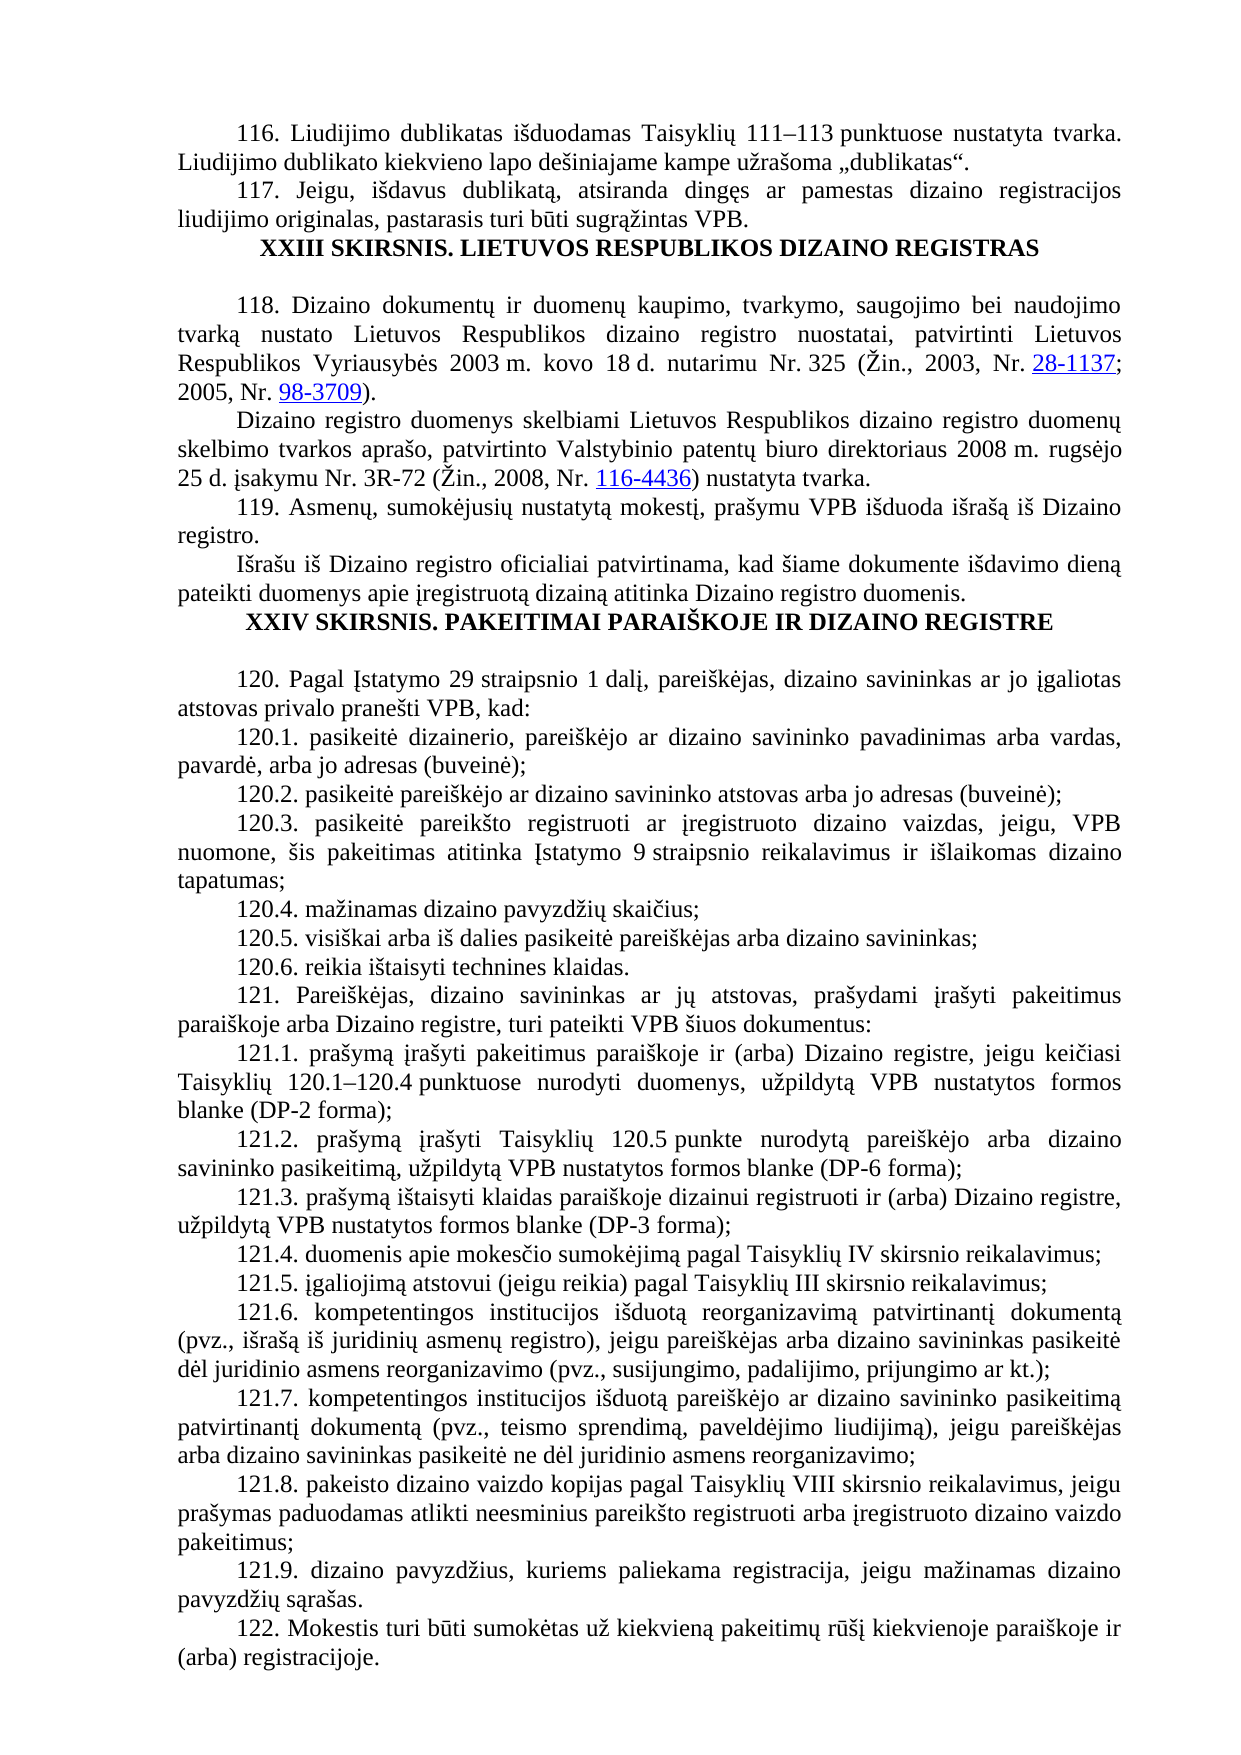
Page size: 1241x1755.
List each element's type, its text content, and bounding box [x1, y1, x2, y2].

text 120.4. mažinamas dizaino pavyzdžių skaičius; [177, 894, 1122, 923]
text 121.4. duomenis apie mokesčio sumokėjimą pagal Taisyklių IV skirsnio reikalavimus; [177, 1239, 1122, 1268]
text 120.5. visiškai arba iš dalies pasikeitė pareiškėjas arba dizaino savininkas; [177, 923, 1122, 952]
text 121.9. dizaino pavyzdžius, kuriems paliekama registracija, jeigu mažinamas dizaino pavyzdžių sąrašas. [177, 1556, 1122, 1613]
text 120.6. reikia ištaisyti technines klaidas. [177, 952, 1122, 981]
text 117. Jeigu, išdavus dublikatą, atsiranda dingęs ar pamestas dizaino registracijos liudijimo originalas, pastarasis turi būti sugrąžintas VPB. [177, 176, 1122, 233]
text 116. Liudijimo dublikatas išduodamas Taisyklių 111–113 punktuose nustatyta tvarka. Liudijimo dublikato kiekvieno lapo dešiniajame kampe užrašoma „dublikatas“. [177, 118, 1122, 176]
text Išrašu iš Dizaino registro oficialiai patvirtinama, kad šiame dokumente išdavimo dieną pateikti duomenys apie įregistruotą dizainą atitinka Dizaino registro duomenis. [177, 549, 1122, 607]
text 121.1. prašymą įrašyti pakeitimus paraiškoje ir (arba) Dizaino registre, jeigu keičiasi Taisyklių 120.1–120.4 punktuose nurodyti duomenys, užpildytą VPB nustatytos formos blanke (DP-2 forma); [177, 1038, 1122, 1124]
text 119. Asmenų, sumokėjusių nustatytą mokestį, prašymu VPB išduoda išrašą iš Dizaino registro. [177, 492, 1122, 549]
text XXIV SKIRSNIS. Pakeitimai paraiškoje ir DIZAINO registre [177, 607, 1122, 636]
text 121.3. prašymą ištaisyti klaidas paraiškoje dizainui registruoti ir (arba) Dizaino registre, užpildytą VPB nustatytos formos blanke (DP-3 forma); [177, 1182, 1122, 1239]
text Dizaino registro duomenys skelbiami Lietuvos Respublikos dizaino registro duomenų skelbimo tvarkos aprašo, patvirtinto Valstybinio patentų biuro direktoriaus 2008 m. rugsėjo 25 d. įsakymu Nr. 3R-72 (Žin., 2008, Nr. 116-4436) nustatyta tvarka. [177, 406, 1122, 492]
text 121.5. įgaliojimą atstovui (jeigu reikia) pagal Taisyklių III skirsnio reikalavimus; [177, 1268, 1122, 1297]
text 121.7. kompetentingos institucijos išduotą pareiškėjo ar dizaino savininko pasikeitimą patvirtinantį dokumentą (pvz., teismo sprendimą, paveldėjimo liudijimą), jeigu pareiškėjas arba dizaino savininkas pasikeitė ne dėl juridinio asmens reorganizavimo; [177, 1383, 1122, 1469]
text 120.3. pasikeitė pareikšto registruoti ar įregistruoto dizaino vaizdas, jeigu, VPB nuomone, šis pakeitimas atitinka Įstatymo 9 straipsnio reikalavimus ir išlaikomas dizaino tapatumas; [177, 808, 1122, 894]
text 122. Mokestis turi būti sumokėtas už kiekvieną pakeitimų rūšį kiekvienoje paraiškoje ir (arba) registracijoje. [177, 1613, 1122, 1671]
text 120.1. pasikeitė dizainerio, pareiškėjo ar dizaino savininko pavadinimas arba vardas, pavardė, arba jo adresas (buveinė); [177, 722, 1122, 779]
text 118. Dizaino dokumentų ir duomenų kaupimo, tvarkymo, saugojimo bei naudojimo tvarką nustato Lietuvos Respublikos dizaino registro nuostatai, patvirtinti Lietuvos Respublikos Vyriausybės 2003 m. kovo 18 d. nutarimu Nr. 325 (Žin., 2003, Nr. 28-1137; 2005, Nr. 98-3709). [177, 291, 1122, 406]
text 121.8. pakeisto dizaino vaizdo kopijas pagal Taisyklių VIII skirsnio reikalavimus, jeigu prašymas paduodamas atlikti neesminius pareikšto registruoti arba įregistruoto dizaino vaizdo pakeitimus; [177, 1469, 1122, 1556]
text 121.6. kompetentingos institucijos išduotą reorganizavimą patvirtinantį dokumentą (pvz., išrašą iš juridinių asmenų registro), jeigu pareiškėjas arba dizaino savininkas pasikeitė dėl juridinio asmens reorganizavimo (pvz., susijungimo, padalijimo, prijungimo ar kt.); [177, 1297, 1122, 1383]
text 121.2. prašymą įrašyti Taisyklių 120.5 punkte nurodytą pareiškėjo arba dizaino savininko pasikeitimą, užpildytą VPB nustatytos formos blanke (DP-6 forma); [177, 1124, 1122, 1182]
text 120. Pagal Įstatymo 29 straipsnio 1 dalį, pareiškėjas, dizaino savininkas ar jo įgaliotas atstovas privalo pranešti VPB, kad: [177, 664, 1122, 722]
text 120.2. pasikeitė pareiškėjo ar dizaino savininko atstovas arba jo adresas (buveinė); [177, 779, 1122, 808]
text XXIII SKIRSNIS. Lietuvos Respublikos DIZAINO registras [177, 233, 1122, 262]
text 121. Pareiškėjas, dizaino savininkas ar jų atstovas, prašydami įrašyti pakeitimus paraiškoje arba Dizaino registre, turi pateikti VPB šiuos dokumentus: [177, 981, 1122, 1038]
